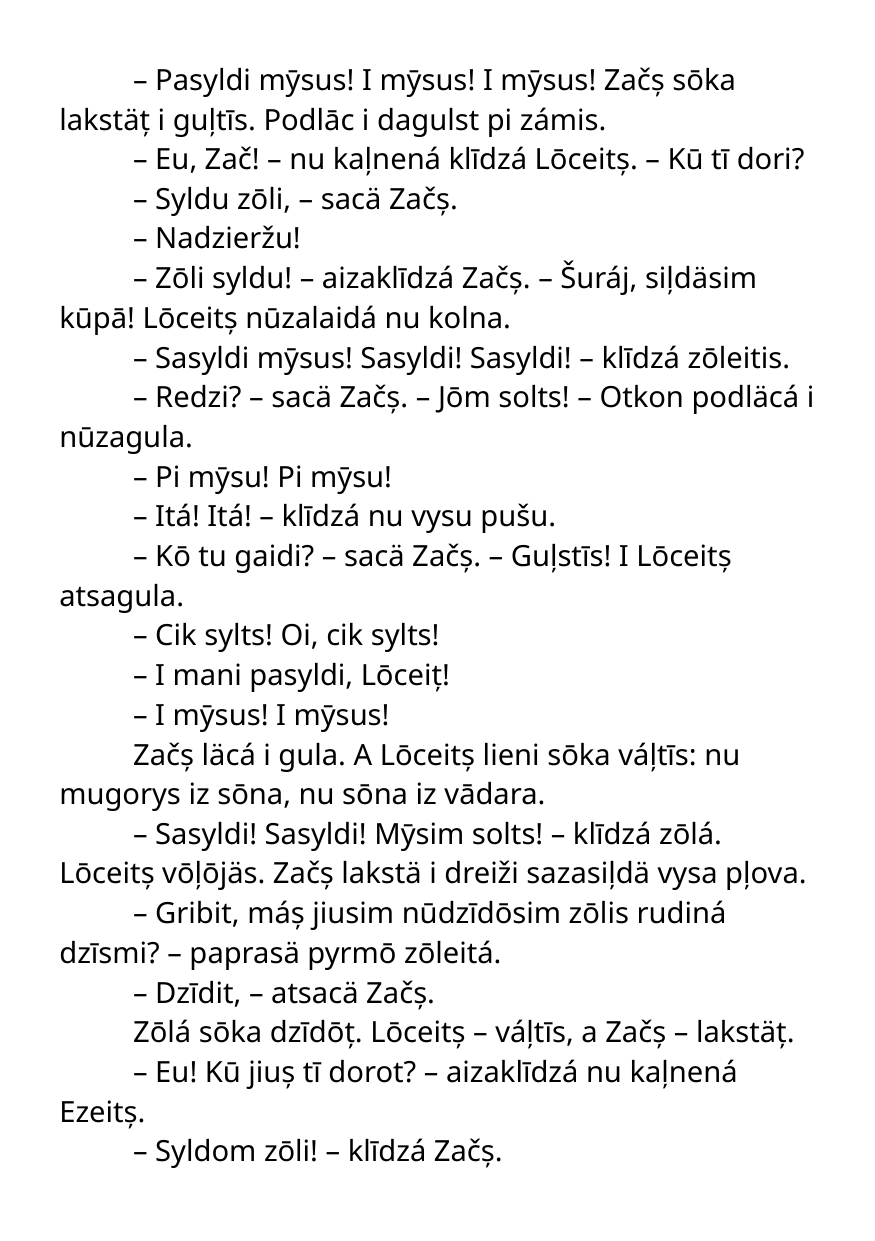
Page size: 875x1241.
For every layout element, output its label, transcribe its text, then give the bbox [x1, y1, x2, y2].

text – Pasyldi mȳsus! I mȳsus! I mȳsus! Začș sōka lakstäț i guļtīs. Podlāc i dagulst pi zámis. – Eu, Zač! – nu kaļnená klīdzá Lōceitș. – Kū tī dori? – Syldu zōli, – sacä Začș. – Nadzieržu! – Zōli syldu! – aizaklīdzá Začș. – Šuráj, siļdäsim kūpā! Lōceitș nūzalaidá nu kolna. – Sasyldi mȳsus! Sasyldi! Sasyldi! – klīdzá zōleitis. – Redzi? – sacä Začș. – Jōm solts! – Otkon podläcá i nūzagula. – Pi mȳsu! Pi mȳsu! – Itá! Itá! – klīdzá nu vysu pušu. – Kō tu gaidi? – sacä Začș. – Guļstīs! I Lōceitș atsagula. – Cik sylts! Oi, cik sylts! – I mani pasyldi, Lōceiț! – I mȳsus! I mȳsus! Začș läcá i gula. A Lōceitș lieni sōka váļtīs: nu mugorys iz sōna, nu sōna iz vādara. – Sasyldi! Sasyldi! Mȳsim solts! – klīdzá zōlá. Lōceitș vōļōjäs. Začș lakstä i dreiži sazasiļdä vysa pļova. – Gribit, máș jiusim nūdzīdōsim zōlis rudiná dzīsmi? – paprasä pyrmō zōleitá. – Dzīdit, – atsacä Začș. Zōlá sōka dzīdōț. Lōceitș – váļtīs, a Začș – lakstäț. – Eu! Kū jiuș tī dorot? – aizaklīdzá nu kaļnená Ezeitș. – Syldom zōli! – klīdzá Začș. [59, 59, 815, 1170]
